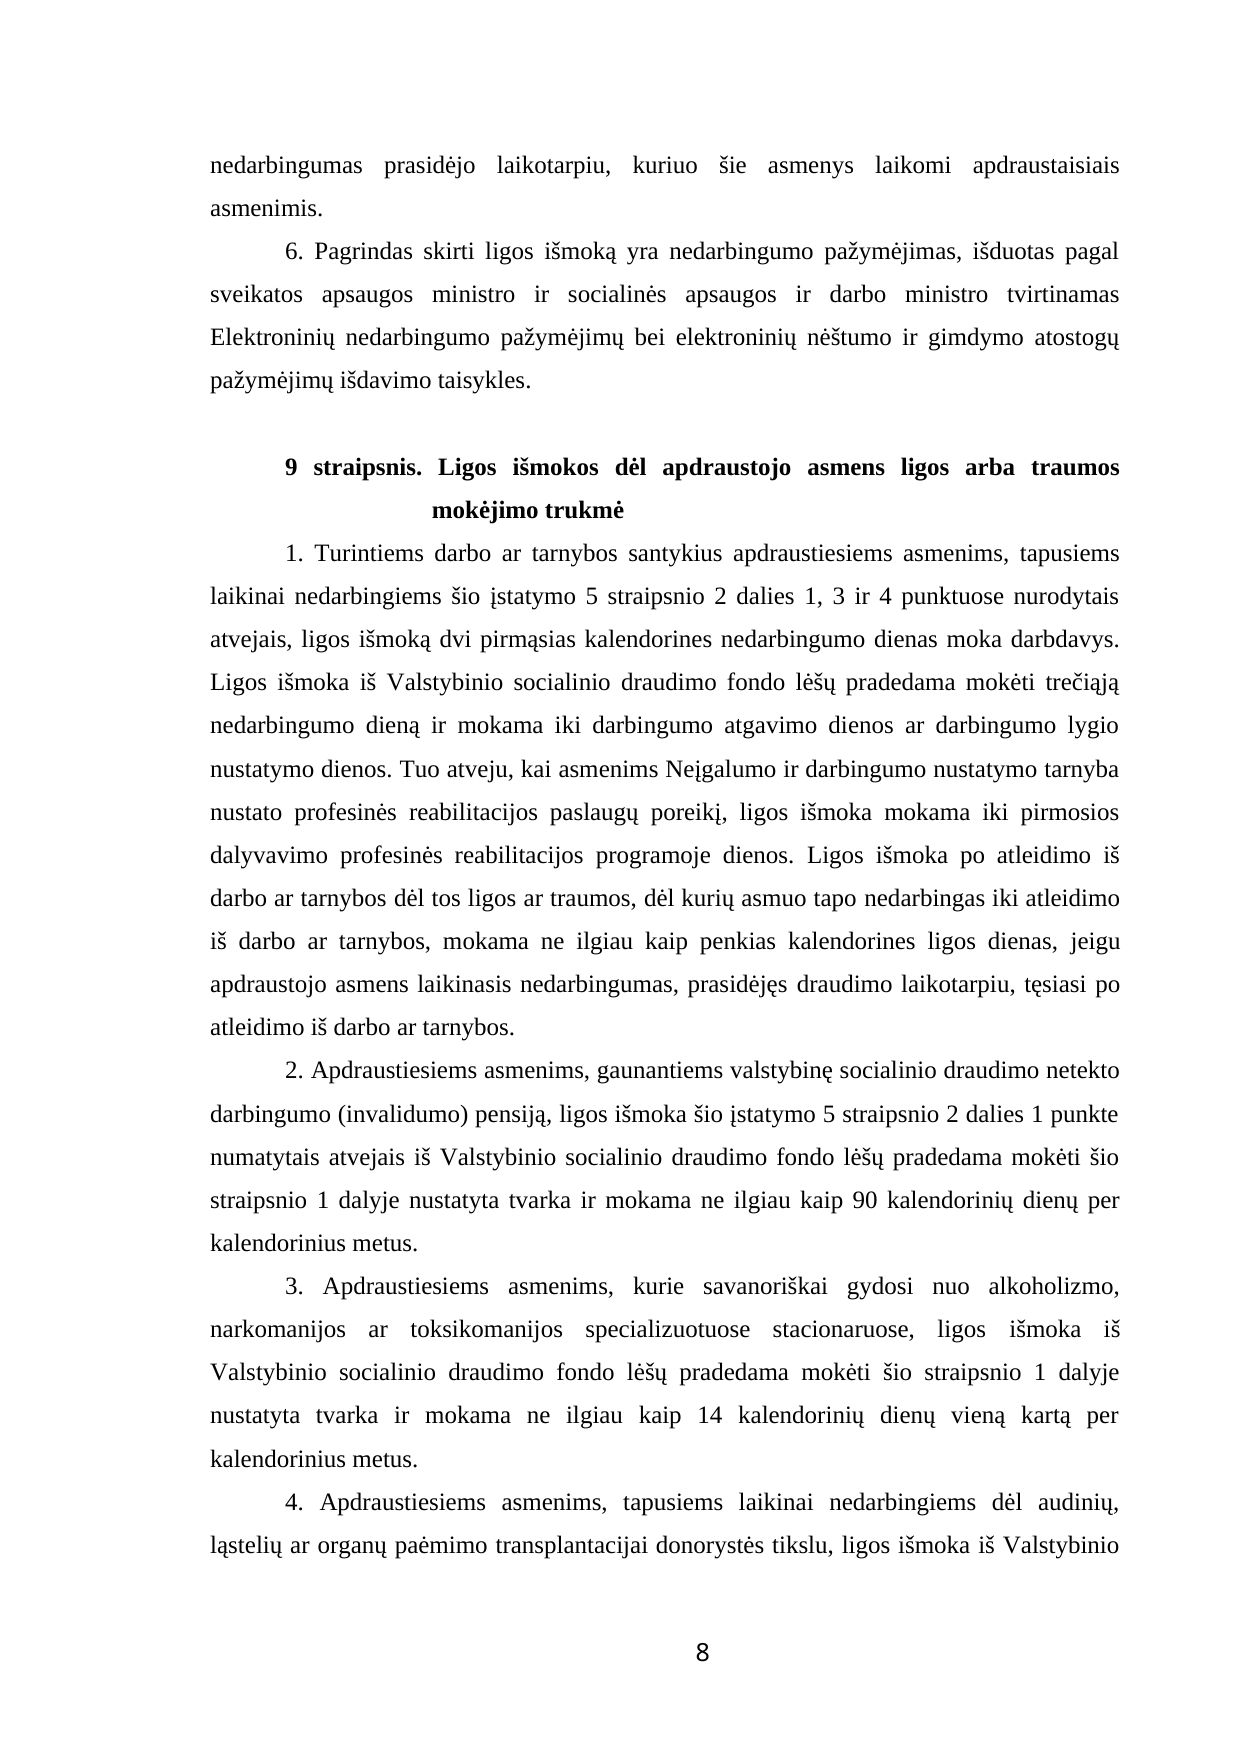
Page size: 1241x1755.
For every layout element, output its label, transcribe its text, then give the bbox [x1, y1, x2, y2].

text 1. Turintiems darbo ar tarnybos santykius apdraustiesiems asmenims, tapusiems laikinai nedarbingiems šio įstatymo 5 straipsnio 2 dalies 1, 3 ir 4 punktuose nurodytais atvejais, ligos išmoką dvi pirmąsias kalendorines nedarbingumo dienas moka darbdavys. Ligos išmoka iš Valstybinio socialinio draudimo fondo lėšų pradedama mokėti trečiąją nedarbingumo dieną ir mokama iki darbingumo atgavimo dienos ar darbingumo lygio nustatymo dienos. Tuo atveju, kai asmenims Neįgalumo ir darbingumo nustatymo tarnyba nustato profesinės reabilitacijos paslaugų poreikį, ligos išmoka mokama iki pirmosios dalyvavimo profesinės reabilitacijos programoje dienos. Ligos išmoka po atleidimo iš darbo ar tarnybos dėl tos ligos ar traumos, dėl kurių asmuo tapo nedarbingas iki atleidimo iš darbo ar tarnybos, mokama ne ilgiau kaip penkias kalendorines ligos dienas, jeigu apdraustojo asmens laikinasis nedarbingumas, prasidėjęs draudimo laikotarpiu, tęsiasi po atleidimo iš darbo ar tarnybos. [210, 538, 1120, 1041]
text 2. Apdraustiesiems asmenims, gaunantiems valstybinę socialinio draudimo netekto darbingumo (invalidumo) pensiją, ligos išmoka šio įstatymo 5 straipsnio 2 dalies 1 punkte numatytais atvejais iš Valstybinio socialinio draudimo fondo lėšų pradedama mokėti šio straipsnio 1 dalyje nustatyta tvarka ir mokama ne ilgiau kaip 90 kalendorinių dienų per kalendorinius metus. [210, 1056, 1120, 1257]
text 6. Pagrindas skirti ligos išmoką yra nedarbingumo pažymėjimas, išduotas pagal sveikatos apsaugos ministro ir socialinės apsaugos ir darbo ministro tvirtinamas Elektroninių nedarbingumo pažymėjimų bei elektroninių nėštumo ir gimdymo atostogų pažymėjimų išdavimo taisykles. [210, 236, 1120, 394]
text 9 straipsnis. Ligos išmokos dėl apdraustojo asmens ligos arba traumos mokėjimo trukmė [285, 452, 1120, 524]
text nedarbingumas prasidėjo laikotarpiu, kuriuo šie asmenys laikomi apdraustaisiais asmenimis. [210, 150, 1120, 222]
text 3. Apdraustiesiems asmenims, kurie savanoriškai gydosi nuo alkoholizmo, narkomanijos ar toksikomanijos specializuotuose stacionaruose, ligos išmoka iš Valstybinio socialinio draudimo fondo lėšų pradedama mokėti šio straipsnio 1 dalyje nustatyta tvarka ir mokama ne ilgiau kaip 14 kalendorinių dienų vieną kartą per kalendorinius metus. [210, 1271, 1120, 1472]
text 4. Apdraustiesiems asmenims, tapusiems laikinai nedarbingiems dėl audinių, ląstelių ar organų paėmimo transplantacijai donorystės tikslu, ligos išmoka iš Valstybinio [210, 1487, 1120, 1559]
